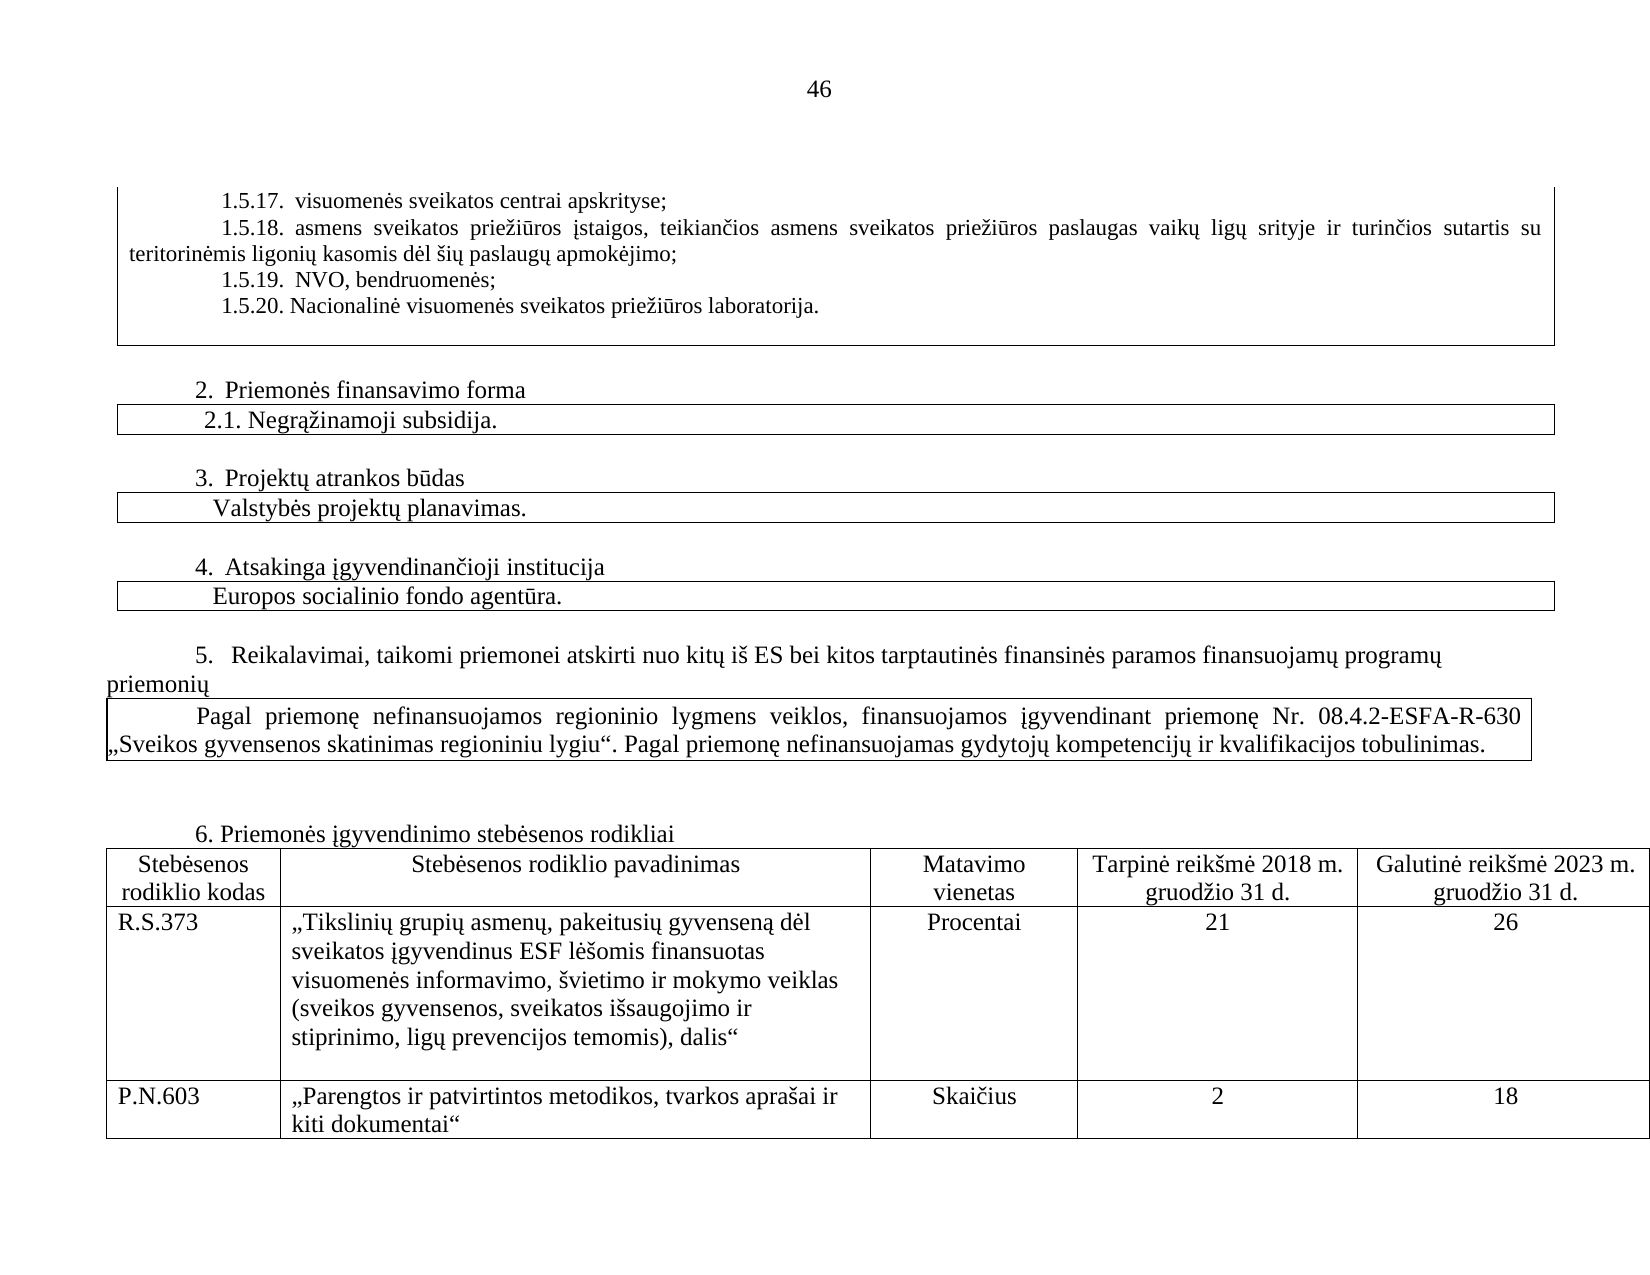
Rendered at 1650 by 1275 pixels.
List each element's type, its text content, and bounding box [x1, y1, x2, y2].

table_header 2.1. Negrąžinamoji subsidija. [118, 405, 1554, 434]
table_cell „Parengtos ir patvirtintos metodikos, tvarkos aprašai ir kiti dokumentai“ [281, 1081, 870, 1138]
table_header Galutinė reikšmė 2023 m. gruodžio 31 d. [1358, 849, 1649, 906]
table_header Europos socialinio fondo agentūra. [118, 582, 1554, 610]
table_cell R.S.373 [107, 907, 280, 1080]
table_header Valstybės projektų planavimas. [118, 493, 1554, 522]
table_header Stebėsenos rodiklio pavadinimas [281, 849, 870, 906]
table_header Tarpinė reikšmė 2018 m. gruodžio 31 d. [1078, 849, 1357, 906]
text 2. Priemonės finansavimo forma [106, 375, 1532, 404]
table_cell [118, 319, 1554, 345]
text Pagal priemonę nefinansuojamos regioninio lygmens veiklos, finansuojamos įgyvendinant priemonę Nr. 08.4.2-ESFA-R-630 „Sveikos gyvensenos skatinimas regioniniu lygiu“. Pagal priemonę nefinansuojamas gydytojų kompetencijų ir kvalifikacijos tobulinimas. [108, 699, 1531, 760]
table_cell 26 [1358, 907, 1649, 1080]
table_cell 1.5.17. visuomenės sveikatos centrai apskrityse; 1.5.18. asmens sveikatos priežiūros įstaigos, teikiančios asmens sveikatos priežiūros paslaugas vaikų ligų srityje ir turinčios sutartis su teritorinėmis ligonių kasomis dėl šių paslaugų apmokėjimo; 1.5.19. NVO, bendruomenės; 1.5.20. Nacionalinė visuomenės sveikatos priežiūros laboratorija. [118, 187, 1554, 319]
text 3. Projektų atrankos būdas [144, 463, 1532, 492]
table_cell „Tikslinių grupių asmenų, pakeitusių gyvenseną dėl sveikatos įgyvendinus ESF lėšomis finansuotas visuomenės informavimo, švietimo ir mokymo veiklas (sveikos gyvensenos, sveikatos išsaugojimo ir stiprinimo, ligų prevencijos temomis), dalis“ [281, 907, 870, 1080]
text 4. Atsakinga įgyvendinančioji institucija [144, 552, 1532, 581]
table_cell 2 [1078, 1081, 1357, 1138]
text 6. Priemonės įgyvendinimo stebėsenos rodikliai [195, 819, 1532, 848]
text 5. Reikalavimai, taikomi priemonei atskirti nuo kitų iš ES bei kitos tarptautinės finansinės paramos finansuojamų programų priemonių [106, 640, 1532, 698]
table_cell 18 [1358, 1081, 1649, 1138]
table_cell P.N.603 [107, 1081, 280, 1138]
table_cell 21 [1078, 907, 1357, 1080]
table_header Matavimo vienetas [871, 849, 1077, 906]
table_header Stebėsenos rodiklio kodas [107, 849, 280, 906]
table_cell Procentai [871, 907, 1077, 1080]
table_cell Skaičius [871, 1081, 1077, 1138]
